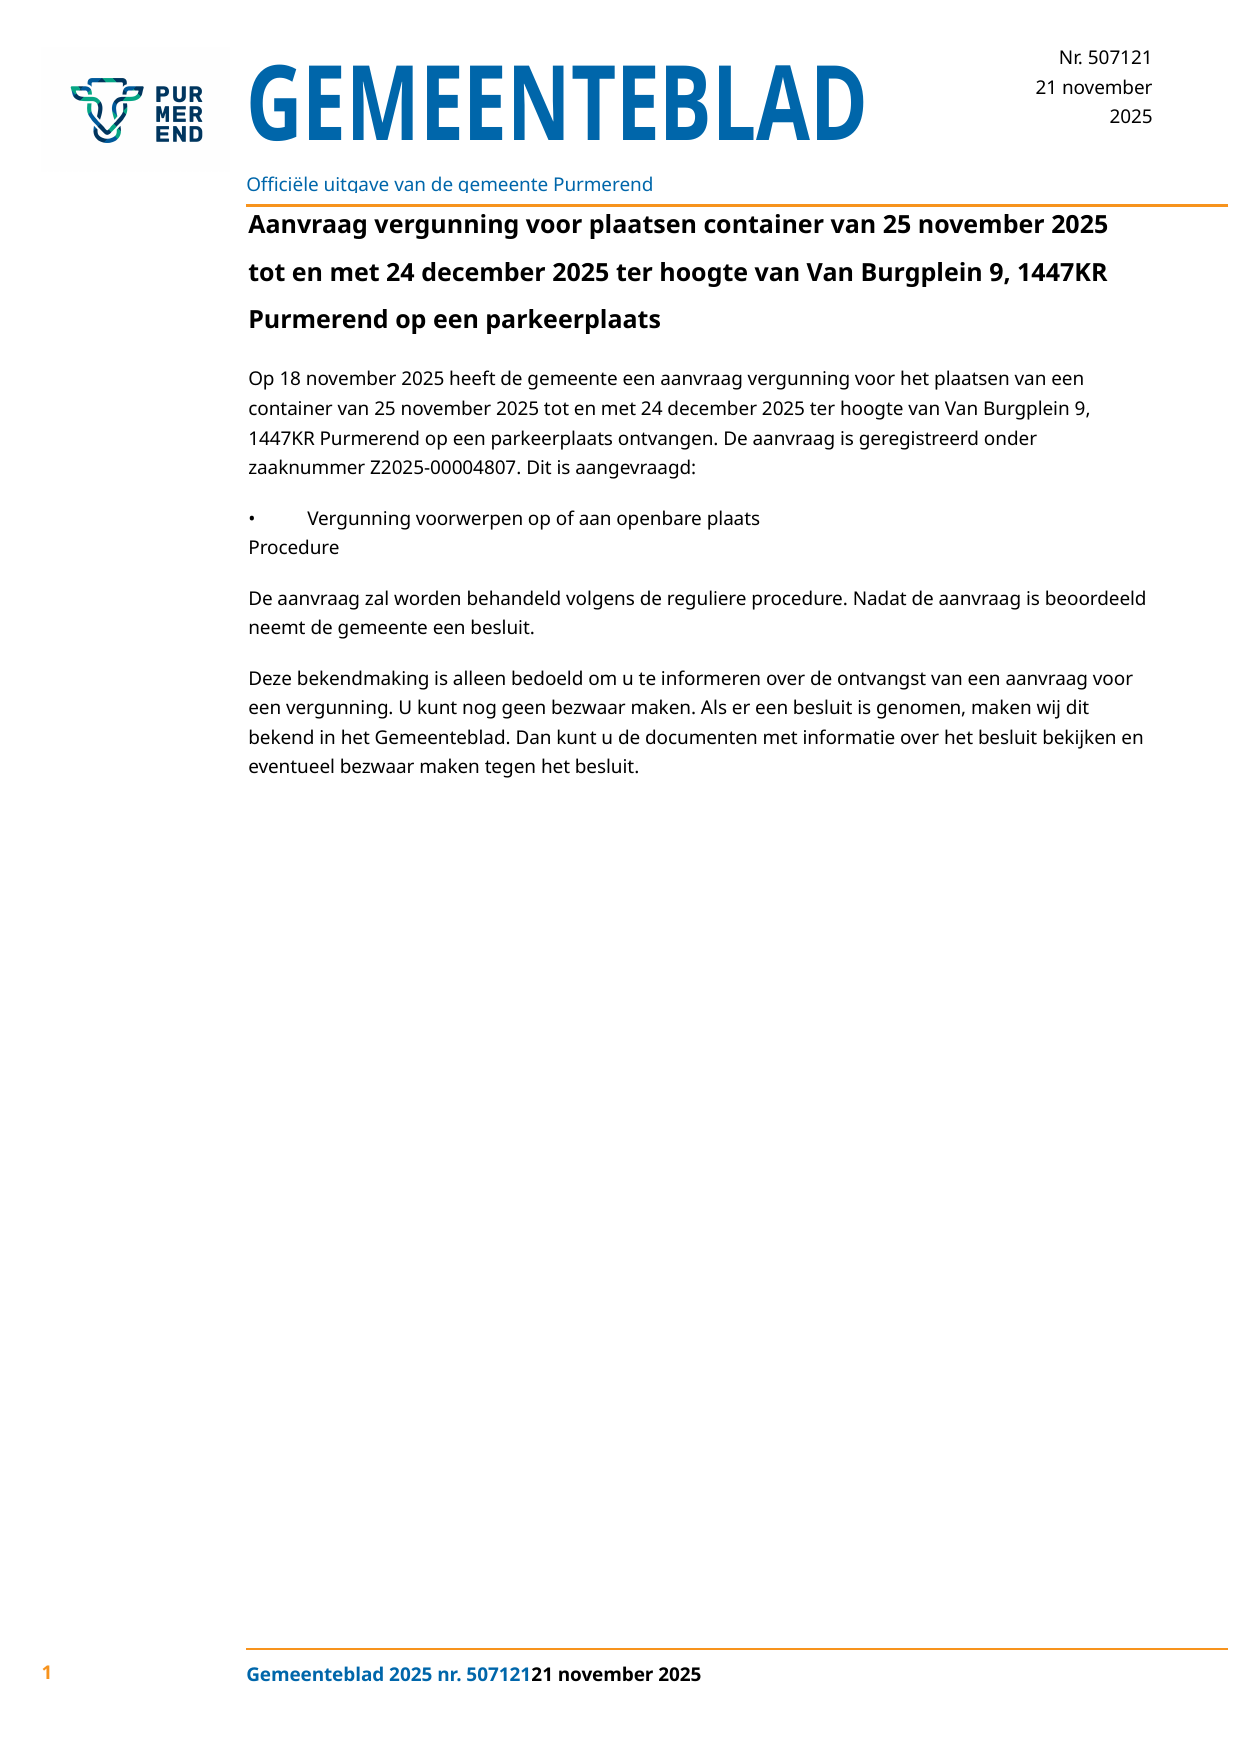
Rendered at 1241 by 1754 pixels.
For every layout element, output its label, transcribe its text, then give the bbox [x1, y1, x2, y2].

text Deze bekendmaking is alleen bedoeld om u te informeren over de ontvangst van een aanvraag voor een vergunning. U kunt nog geen bezwaar maken. Als er een besluit is genomen, maken wij dit bekend in het Gemeenteblad. Dan kunt u de documenten met informatie over het besluit bekijken en eventueel bezwaar maken tegen het besluit. [248, 665, 1152, 779]
list Vergunning voorwerpen op of aan openbare plaats [248, 505, 1152, 530]
text Procedure [248, 534, 1152, 560]
text Aanvraag vergunning voor plaatsen container van 25 november 2025 tot en met 24 december 2025 ter hoogte van Van Burgplein 9, 1447KR Purmerend op een parkeerplaats [248, 207, 1152, 336]
picture [41, 47, 231, 172]
text Op 18 november 2025 heeft de gemeente een aanvraag vergunning voor het plaatsen van een container van 25 november 2025 tot en met 24 december 2025 ter hoogte van Van Burgplein 9, 1447KR Purmerend op een parkeerplaats ontvangen. De aanvraag is geregistreerd onder zaaknummer Z2025-00004807. Dit is aangevraagd: [248, 366, 1152, 480]
text De aanvraag zal worden behandeld volgens de reguliere procedure. Nadat de aanvraag is beoordeeld neemt de gemeente een besluit. [248, 585, 1152, 640]
